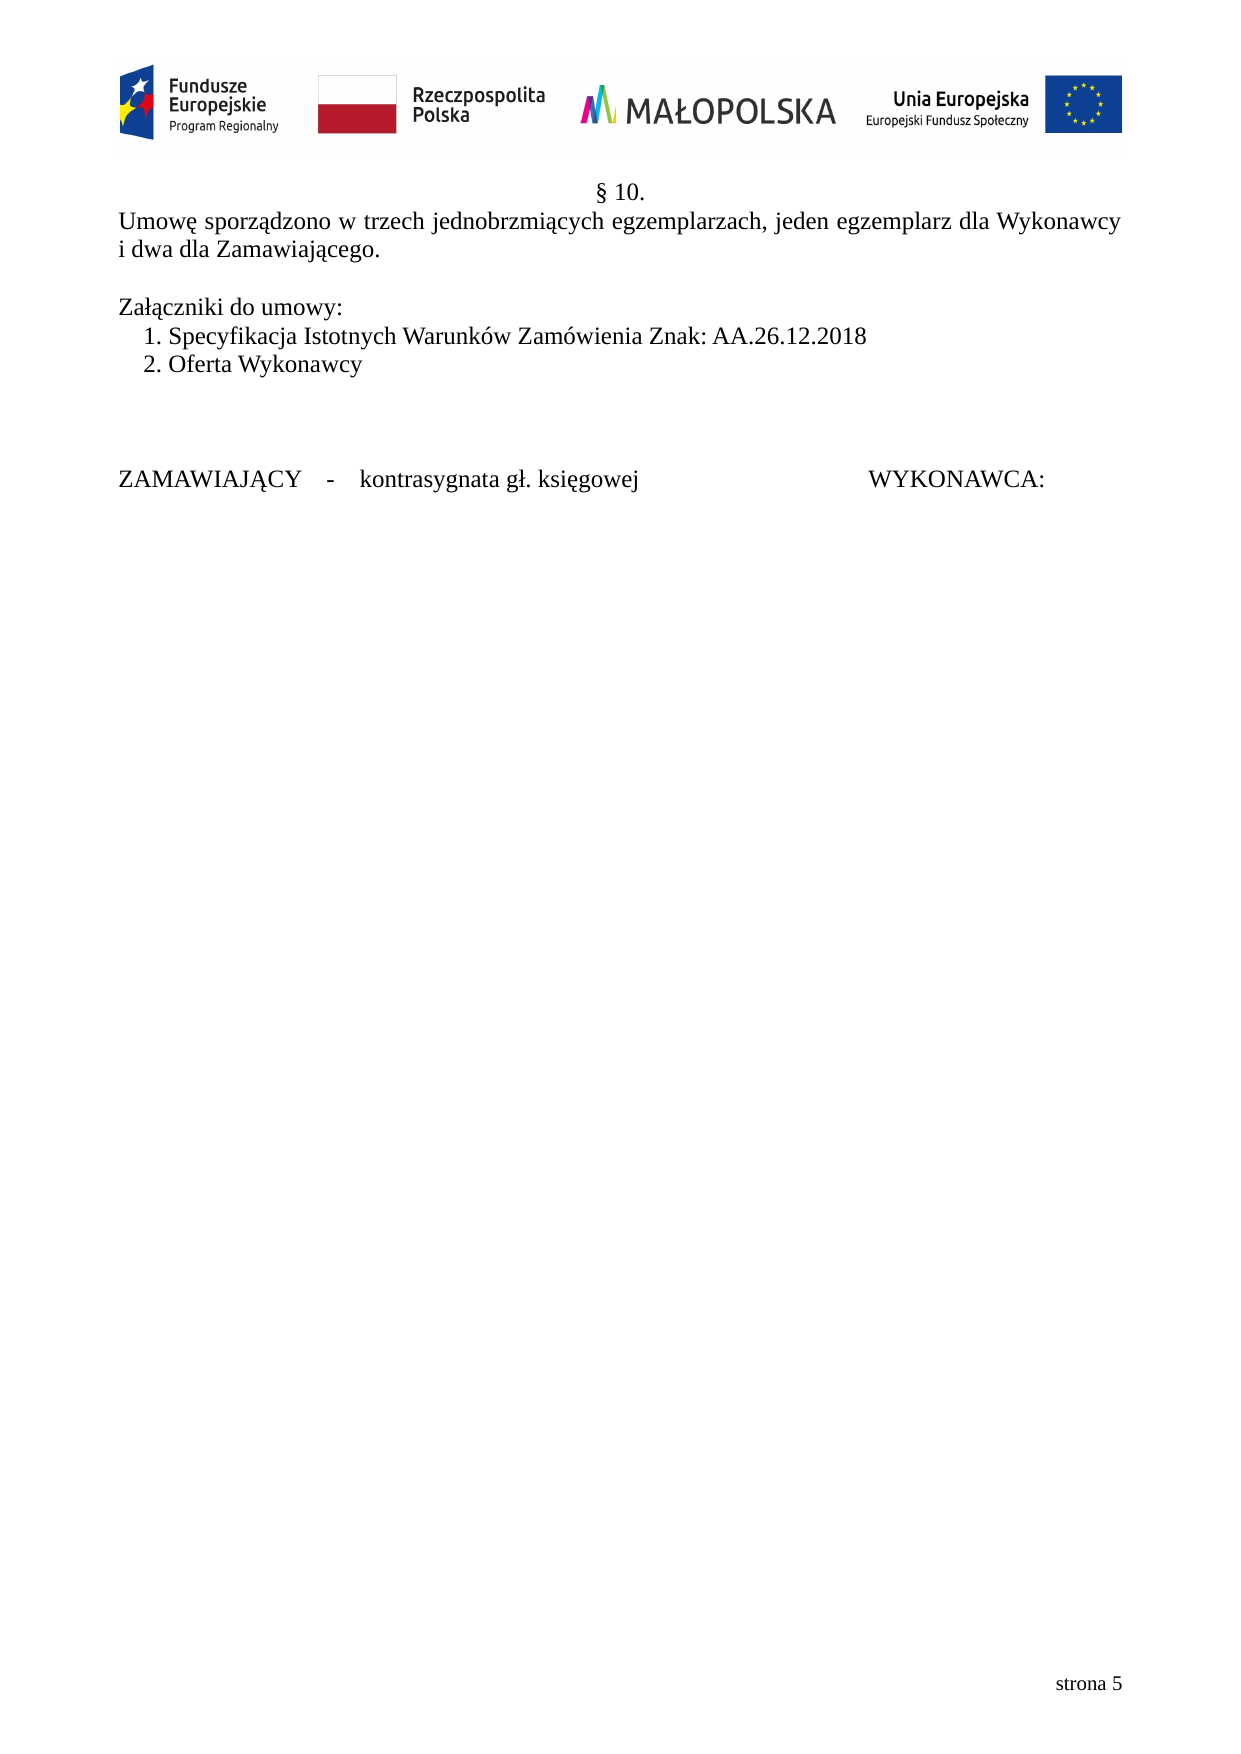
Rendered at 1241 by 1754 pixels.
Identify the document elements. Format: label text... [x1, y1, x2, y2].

text § 10. [118, 177, 1122, 206]
picture [118, 59, 1123, 159]
text Załączniki do umowy: [118, 292, 1122, 321]
text Umowę sporządzono w trzech jednobrzmiących egzemplarzach, jeden egzemplarz dla Wykonawcy i dwa dla Zamawiającego. [118, 206, 1122, 263]
text 2. Oferta Wykonawcy [118, 349, 1122, 378]
text 1. Specyfikacja Istotnych Warunków Zamówienia Znak: AA.26.12.2018 [118, 321, 1122, 349]
text ZAMAWIAJĄCY - kontrasygnata gł. księgowej WYKONAWCA: [118, 464, 1122, 493]
